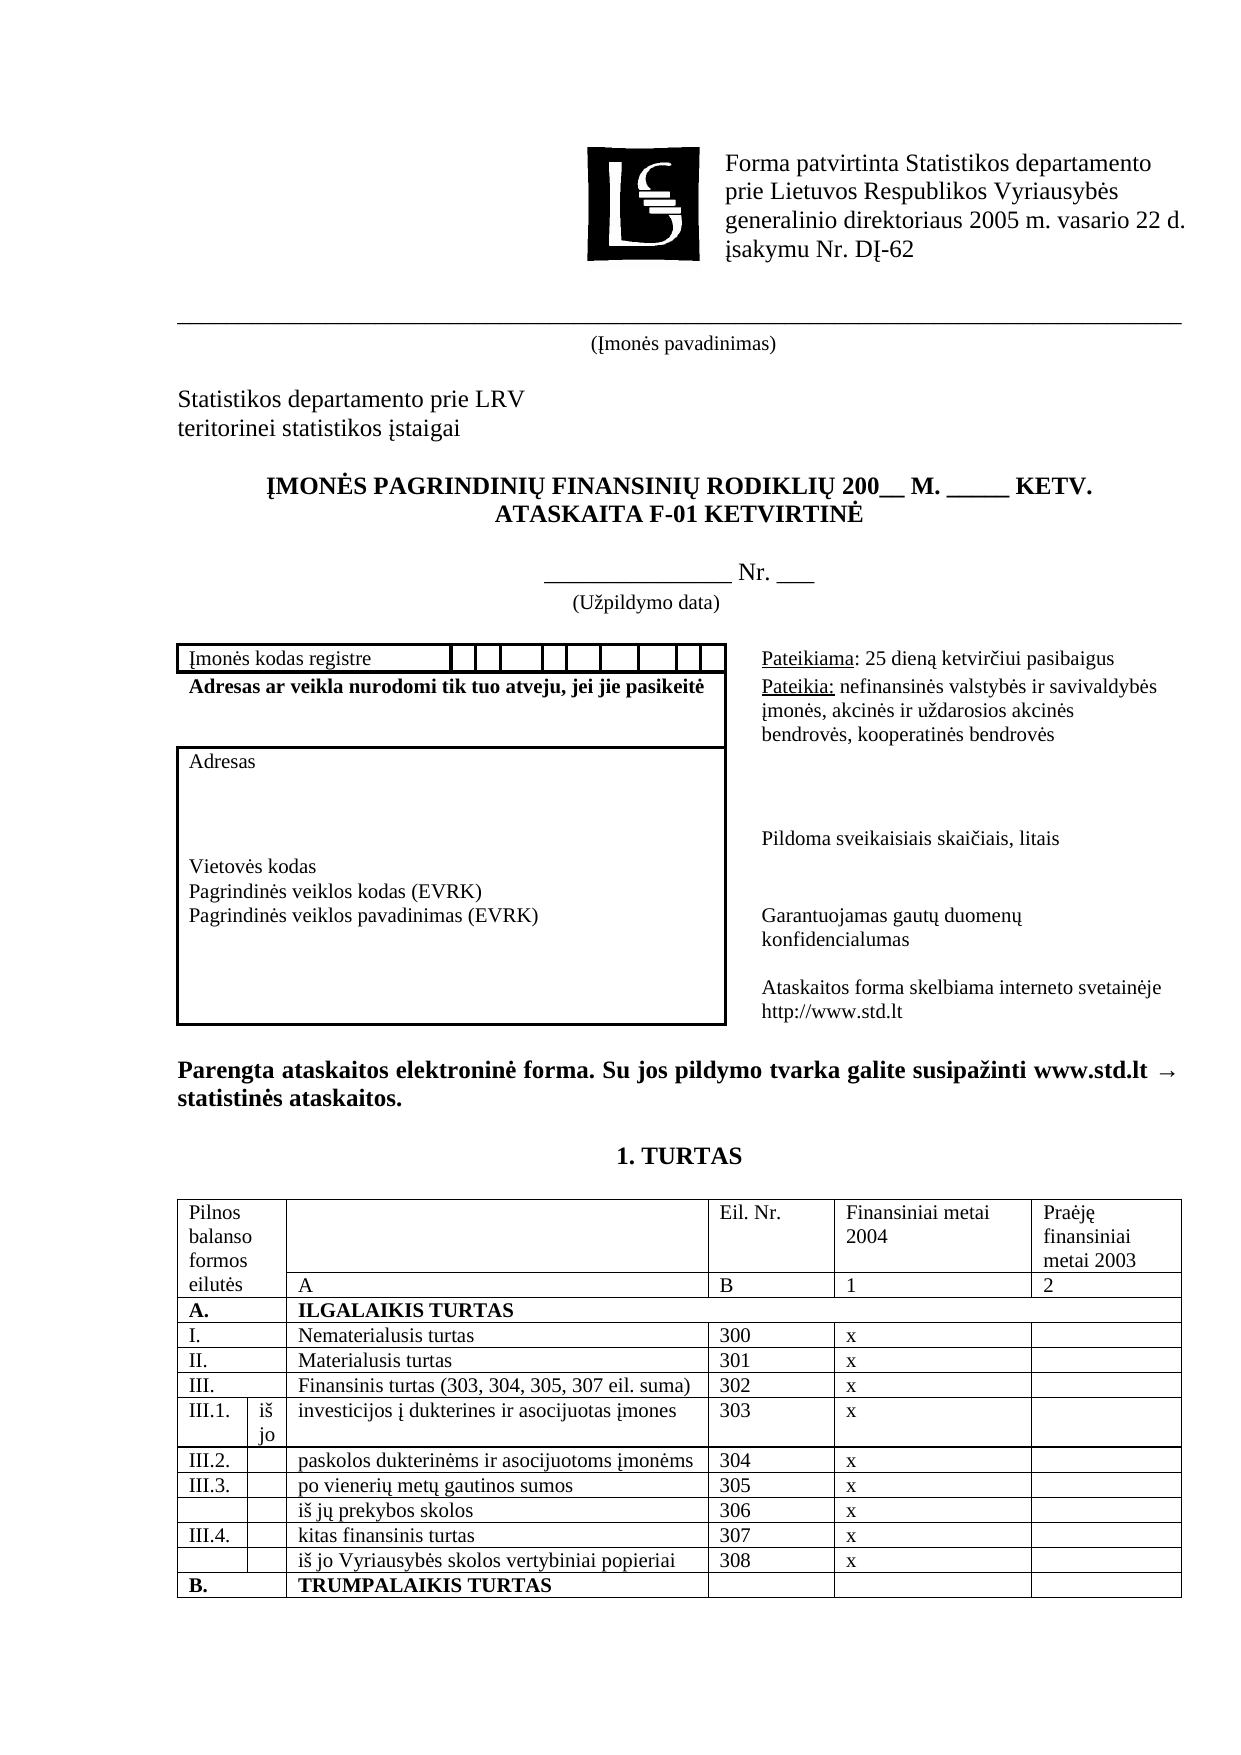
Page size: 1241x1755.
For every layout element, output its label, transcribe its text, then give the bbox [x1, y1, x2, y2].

table_cell III.3. [178, 1473, 247, 1497]
text Parengta ataskaitos elektroninė forma. Su jos pildymo tvarka galite susipažinti www.std.lt → statistinės ataskaitos. [177, 1055, 1181, 1112]
table_header [453, 646, 474, 670]
table_cell [179, 951, 724, 975]
table_cell [591, 879, 616, 903]
table_cell paskolos dukterinėms ir asocijuotoms įmonėms [287, 1448, 708, 1472]
table_cell [709, 1573, 834, 1597]
table_cell A [287, 1273, 708, 1297]
table_cell Adresas [179, 749, 724, 773]
table_header Pateikiama: 25 dieną ketvirčiui pasibaigus [750, 643, 1181, 670]
table_cell x [835, 1473, 1031, 1497]
table_cell A. [178, 1298, 286, 1322]
table_cell Vietovės kodas [179, 855, 616, 878]
table_cell [179, 797, 724, 854]
text ATASKAITA F-01 KETVIRTINĖ [177, 499, 1181, 528]
table_header Pilnos balanso formos eilutės [178, 1200, 286, 1297]
table_cell [701, 855, 724, 878]
table_cell x [835, 1448, 1031, 1472]
table_cell ILGALAIKIS TURTAS [287, 1298, 1181, 1322]
table_header Praėję finansiniai metai 2003 [1032, 1200, 1181, 1272]
table_header [502, 646, 541, 670]
text Statistikos departamento prie LRV [177, 384, 1181, 413]
table_cell 1 [835, 1273, 1031, 1297]
table_cell Pagrindinės veiklos pavadinimas (EVRK) [179, 903, 724, 951]
table_cell [750, 746, 1181, 826]
table_cell Materialusis turtas [287, 1348, 708, 1372]
table_header [177, 148, 576, 269]
table_cell [835, 1573, 1031, 1597]
table_cell B [709, 1273, 834, 1297]
table_cell III. [178, 1373, 286, 1397]
table_cell Pateikia: nefinansinės valstybės ir savivaldybės įmonės, akcinės ir uždarosios akcinės bendrovės, kooperatinės bendrovės [750, 670, 1181, 746]
table_cell Finansinis turtas (303, 304, 305, 307 eil. suma) [287, 1373, 708, 1397]
table_cell [1032, 1498, 1181, 1522]
table_cell [248, 1498, 286, 1522]
table_header Įmonės kodas registre [179, 646, 449, 670]
table_cell [248, 1548, 286, 1572]
table_cell [179, 773, 724, 797]
table_cell B. [178, 1573, 286, 1597]
text 1. TURTAS [177, 1141, 1181, 1170]
table_cell III.1. [178, 1398, 247, 1446]
table_cell 308 [709, 1548, 834, 1572]
table_cell [616, 855, 701, 878]
table_cell 301 [709, 1348, 834, 1372]
table_header [544, 646, 565, 670]
table_cell I. [178, 1323, 286, 1347]
table_header [702, 646, 724, 670]
table_cell 306 [709, 1498, 834, 1522]
table_header [602, 646, 637, 670]
table_cell [1032, 1473, 1181, 1497]
table_header [576, 148, 587, 269]
table_cell III.4. [178, 1523, 247, 1547]
table_header [702, 148, 713, 269]
table_header Forma patvirtinta Statistikos departamento prie Lietuvos Respublikos Vyriausybės generalinio direktoriaus 2005 m. vasario 22 d. įsakymu Nr. DĮ-62 [714, 148, 1204, 269]
table_cell x [835, 1498, 1031, 1522]
table_cell [1032, 1348, 1181, 1372]
table_cell 307 [709, 1523, 834, 1547]
table_cell [750, 879, 1181, 903]
table_header Eil. Nr. [709, 1200, 834, 1272]
table_cell [542, 879, 567, 903]
table_cell [178, 1548, 247, 1572]
table_cell 304 [709, 1448, 834, 1472]
table_cell [616, 879, 701, 903]
table_header Finansiniai metai 2004 [835, 1200, 1031, 1272]
table_cell x [835, 1523, 1031, 1547]
text ĮMONĖS PAGRINDINIŲ FINANSINIŲ RODIKLIŲ 200__ M. _____ KETV. [177, 471, 1181, 499]
table_cell Ataskaitos forma skelbiama interneto svetainėje http://www.std.lt [750, 975, 1181, 1023]
table_cell III.2. [178, 1448, 247, 1472]
table_cell x [835, 1548, 1031, 1572]
table_cell [1032, 1548, 1181, 1572]
table_cell [1032, 1373, 1181, 1397]
table_cell [701, 879, 724, 903]
table_cell [750, 951, 1181, 975]
table_header [727, 643, 750, 1023]
table_cell x [835, 1348, 1031, 1372]
text (Įmonės pavadinimas) [177, 327, 1181, 356]
table_cell investicijos į dukterines ir asocijuotas įmones [287, 1398, 708, 1446]
table_cell 302 [709, 1373, 834, 1397]
table_cell 2 [1032, 1273, 1181, 1297]
text teritorinei statistikos įstaigai [177, 413, 1181, 442]
table_cell [1032, 1523, 1181, 1547]
text _______________ Nr. ___ [177, 557, 1181, 586]
table_cell TRUMPALAIKIS TURTAS [287, 1573, 708, 1597]
table_cell iš jų prekybos skolos [287, 1498, 708, 1522]
table_cell [248, 1448, 286, 1472]
table_cell iš jo [248, 1398, 286, 1446]
table_header [640, 646, 675, 670]
table_cell [179, 975, 724, 1023]
table_cell 300 [709, 1323, 834, 1347]
table_cell Pagrindinės veiklos kodas (EVRK) [179, 879, 493, 903]
table_header [678, 646, 699, 670]
text (Užpildymo data) [177, 586, 1181, 614]
table_cell 305 [709, 1473, 834, 1497]
table_header [477, 646, 499, 670]
table_cell x [835, 1398, 1031, 1446]
table_cell 303 [709, 1398, 834, 1446]
table_cell [178, 1498, 247, 1522]
table_cell [1032, 1398, 1181, 1446]
table_cell x [835, 1373, 1031, 1397]
table_cell iš jo Vyriausybės skolos vertybiniai popieriai [287, 1548, 708, 1572]
table_cell Adresas ar veikla nurodomi tik tuo atveju, jei jie pasikeitė [177, 674, 724, 746]
table_cell [248, 1473, 286, 1497]
table_header [287, 1200, 708, 1272]
table_cell [1032, 1448, 1181, 1472]
table_cell [248, 1523, 286, 1547]
table_cell [567, 879, 591, 903]
table_cell x [835, 1323, 1031, 1347]
table_cell [1032, 1573, 1181, 1597]
table_cell [1032, 1323, 1181, 1347]
table_header [568, 646, 599, 670]
table_cell Nematerialusis turtas [287, 1323, 708, 1347]
table_cell po vienerių metų gautinos sumos [287, 1473, 708, 1497]
table_cell [493, 879, 542, 903]
table_cell Pildoma sveikaisiais skaičiais, litais [750, 826, 1181, 878]
table_cell kitas finansinis turtas [287, 1523, 708, 1547]
table_cell II. [178, 1348, 286, 1372]
table_cell Garantuojamas gautų duomenų konfidencialumas [750, 903, 1181, 951]
